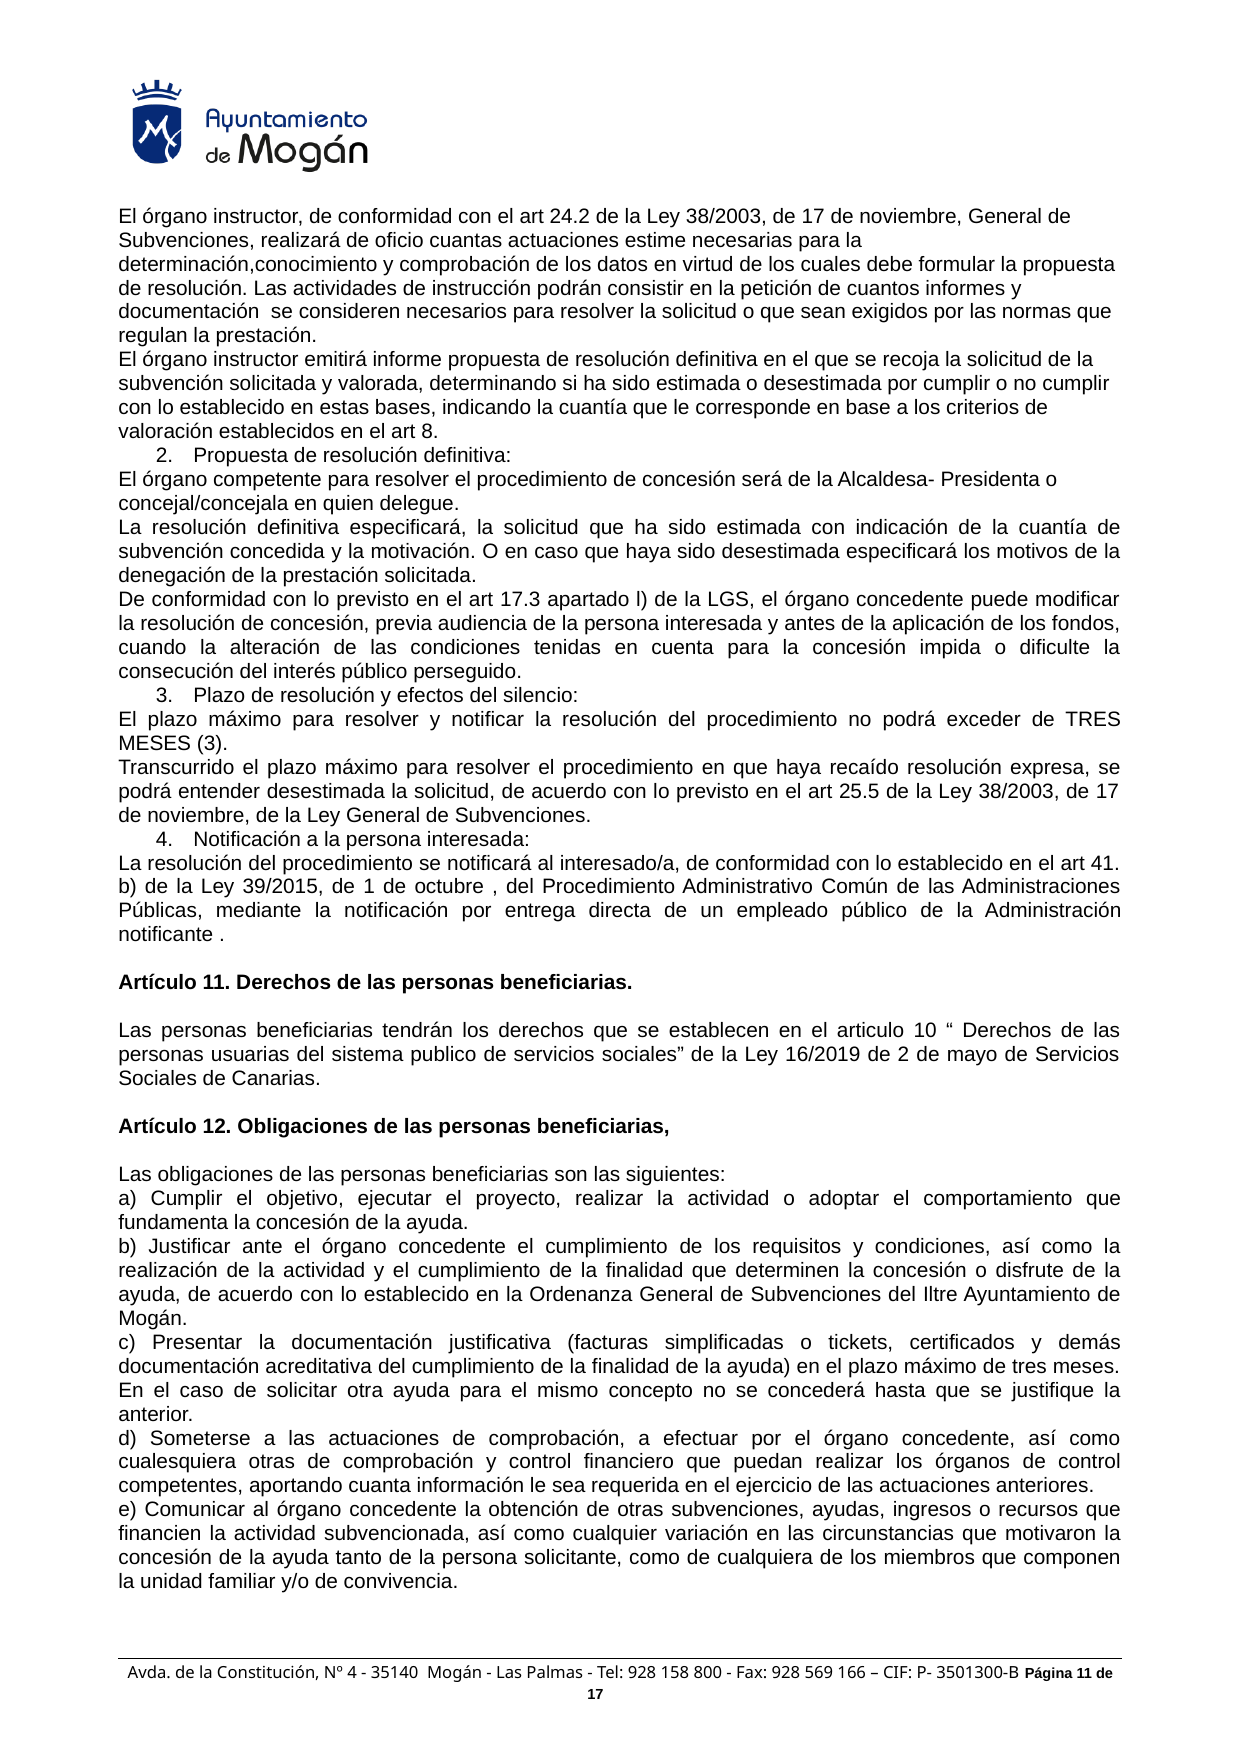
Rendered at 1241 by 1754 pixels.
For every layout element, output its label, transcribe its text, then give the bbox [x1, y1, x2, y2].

list Propuesta de resolución definitiva: [156, 443, 1122, 467]
text b) Justificar ante el órgano concedente el cumplimiento de los requisitos y condiciones, así como la realización de la actividad y el cumplimiento de la finalidad que determinen la concesión o disfrute de la ayuda, de acuerdo con lo establecido en la Ordenanza General de Subvenciones del Iltre Ayuntamiento de Mogán. [118, 1234, 1122, 1329]
text La resolución definitiva especificará, la solicitud que ha sido estimada con indicación de la cuantía de subvención concedida y la motivación. O en caso que haya sido desestimada especificará los motivos de la denegación de la prestación solicitada. [118, 515, 1122, 587]
text El órgano competente para resolver el procedimiento de concesión será de la Alcaldesa- Presidenta o concejal/concejala en quien delegue. [118, 467, 1122, 515]
text d) Someterse a las actuaciones de comprobación, a efectuar por el órgano concedente, así como cualesquiera otras de comprobación y control financiero que puedan realizar los órganos de control competentes, aportando cuanta información le sea requerida en el ejercicio de las actuaciones anteriores. [118, 1425, 1122, 1497]
text Transcurrido el plazo máximo para resolver el procedimiento en que haya recaído resolución expresa, se podrá entender desestimada la solicitud, de acuerdo con lo previsto en el art 25.5 de la Ley 38/2003, de 17 de noviembre, de la Ley General de Subvenciones. [118, 754, 1122, 826]
text La resolución del procedimiento se notificará al interesado/a, de conformidad con lo establecido en el art 41. b) de la Ley 39/2015, de 1 de octubre , del Procedimiento Administrativo Común de las Administraciones Públicas, mediante la notificación por entrega directa de un empleado público de la Administración notificante . [118, 850, 1122, 946]
text El plazo máximo para resolver y notificar la resolución del procedimiento no podrá exceder de TRES MESES (3). [118, 707, 1122, 754]
text a) Cumplir el objetivo, ejecutar el proyecto, realizar la actividad o adoptar el comportamiento que fundamenta la concesión de la ayuda. [118, 1186, 1122, 1234]
text El órgano instructor emitirá informe propuesta de resolución definitiva en el que se recoja la solicitud de la subvención solicitada y valorada, determinando si ha sido estimada o desestimada por cumplir o no cumplir con lo establecido en estas bases, indicando la cuantía que le corresponde en base a los criterios de valoración establecidos en el art 8. [118, 347, 1122, 443]
text c) Presentar la documentación justificativa (facturas simplificadas o tickets, certificados y demás documentación acreditativa del cumplimiento de la finalidad de la ayuda) en el plazo máximo de tres meses. En el caso de solicitar otra ayuda para el mismo concepto no se concederá hasta que se justifique la anterior. [118, 1329, 1122, 1425]
text Las obligaciones de las personas beneficiarias son las siguientes: [118, 1162, 1122, 1186]
text Las personas beneficiarias tendrán los derechos que se establecen en el articulo 10 “ Derechos de las personas usuarias del sistema publico de servicios sociales” de la Ley 16/2019 de 2 de mayo de Servicios Sociales de Canarias. [118, 1018, 1122, 1090]
text e) Comunicar al órgano concedente la obtención de otras subvenciones, ayudas, ingresos o recursos que financien la actividad subvencionada, así como cualquier variación en las circunstancias que motivaron la concesión de la ayuda tanto de la persona solicitante, como de cualquiera de los miembros que componen la unidad familiar y/o de convivencia. [118, 1497, 1122, 1593]
list Notificación a la persona interesada: [156, 826, 1122, 850]
list Plazo de resolución y efectos del silencio: [156, 683, 1122, 707]
text Artículo 12. Obligaciones de las personas beneficiarias, [118, 1114, 1122, 1138]
picture [117, 58, 385, 190]
text Artículo 11. Derechos de las personas beneficiarias. [118, 970, 1122, 994]
text De conformidad con lo previsto en el art 17.3 apartado l) de la LGS, el órgano concedente puede modificar la resolución de concesión, previa audiencia de la persona interesada y antes de la aplicación de los fondos, cuando la alteración de las condiciones tenidas en cuenta para la concesión impida o dificulte la consecución del interés público perseguido. [118, 587, 1122, 683]
text El órgano instructor, de conformidad con el art 24.2 de la Ley 38/2003, de 17 de noviembre, General de Subvenciones, realizará de oficio cuantas actuaciones estime necesarias para la determinación,conocimiento y comprobación de los datos en virtud de los cuales debe formular la propuesta de resolución. Las actividades de instrucción podrán consistir en la petición de cuantos informes y documentación se consideren necesarios para resolver la solicitud o que sean exigidos por las normas que regulan la prestación. [118, 203, 1122, 347]
